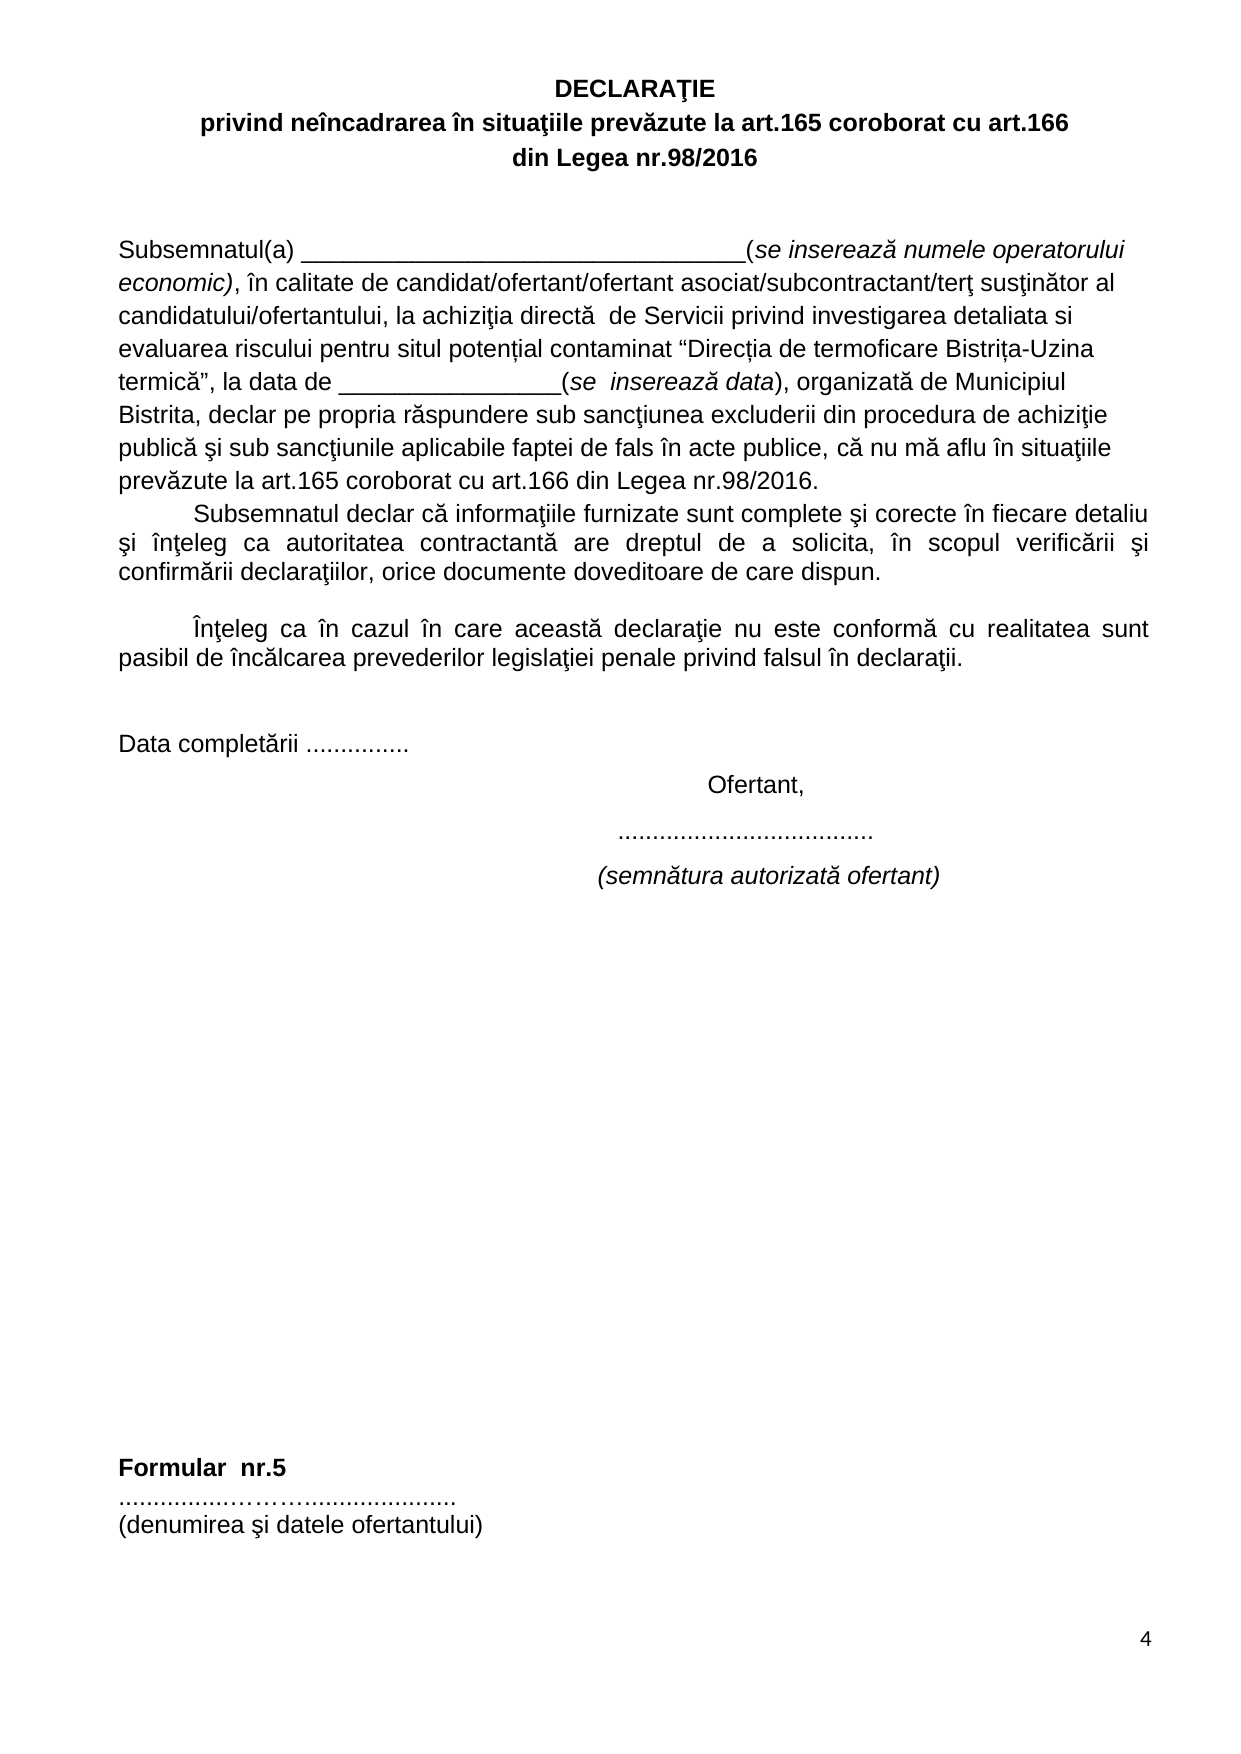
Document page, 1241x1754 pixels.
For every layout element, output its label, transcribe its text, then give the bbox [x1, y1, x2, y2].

text din Legea nr.98/2016 [118, 143, 1152, 172]
subtitle Formular nr.5 [118, 1453, 1152, 1481]
text (semnătura autorizată ofertant) [118, 861, 1152, 890]
text ..................................... [118, 816, 1152, 844]
text DECLARAŢIE [118, 74, 1152, 103]
text ................………...................... [118, 1481, 1152, 1510]
text privind neîncadrarea în situaţiile prevăzute la art.165 coroborat cu art.166 [118, 108, 1152, 137]
text Ofertant, [118, 770, 1152, 799]
text (denumirea şi datele ofertantului) [118, 1510, 1152, 1539]
text Înţeleg ca în cazul în care această declaraţie nu este conformă cu realitatea sunt pasibil de încălcarea prevederilor legislaţiei penale privind falsul în declaraţii. [118, 614, 1151, 671]
text Subsemnatul declar că informaţiile furnizate sunt complete şi corecte în fiecare detaliu şi înţeleg ca autoritatea contractantă are dreptul de a solicita, în scopul verificării şi confirmării declaraţiilor, orice documente doveditoare de care dispun. [118, 499, 1151, 585]
text Subsemnatul(a) ________________________________(se inserează numele operatorului economic), în calitate de candidat/ofertant/ofertant asociat/subcontractant/terţ susţinător al candidatului/ofertantului, la achiziţia directă de Servicii privind investigarea detaliata si evaluarea riscului pentru situl potențial contaminat “Direcția de termoficare Bistrița-Uzina termică”, la data de ________________(se inserează data), organizată de Municipiul Bistrita, declar pe propria răspundere sub sancţiunea excluderii din procedura de achiziţie publică şi sub sancţiunile aplicabile faptei de fals în acte publice, că nu mă aflu în situaţiile prevăzute la art.165 coroborat cu art.166 din Legea nr.98/2016. [118, 235, 1152, 495]
text Data completării ............... [118, 729, 1152, 758]
